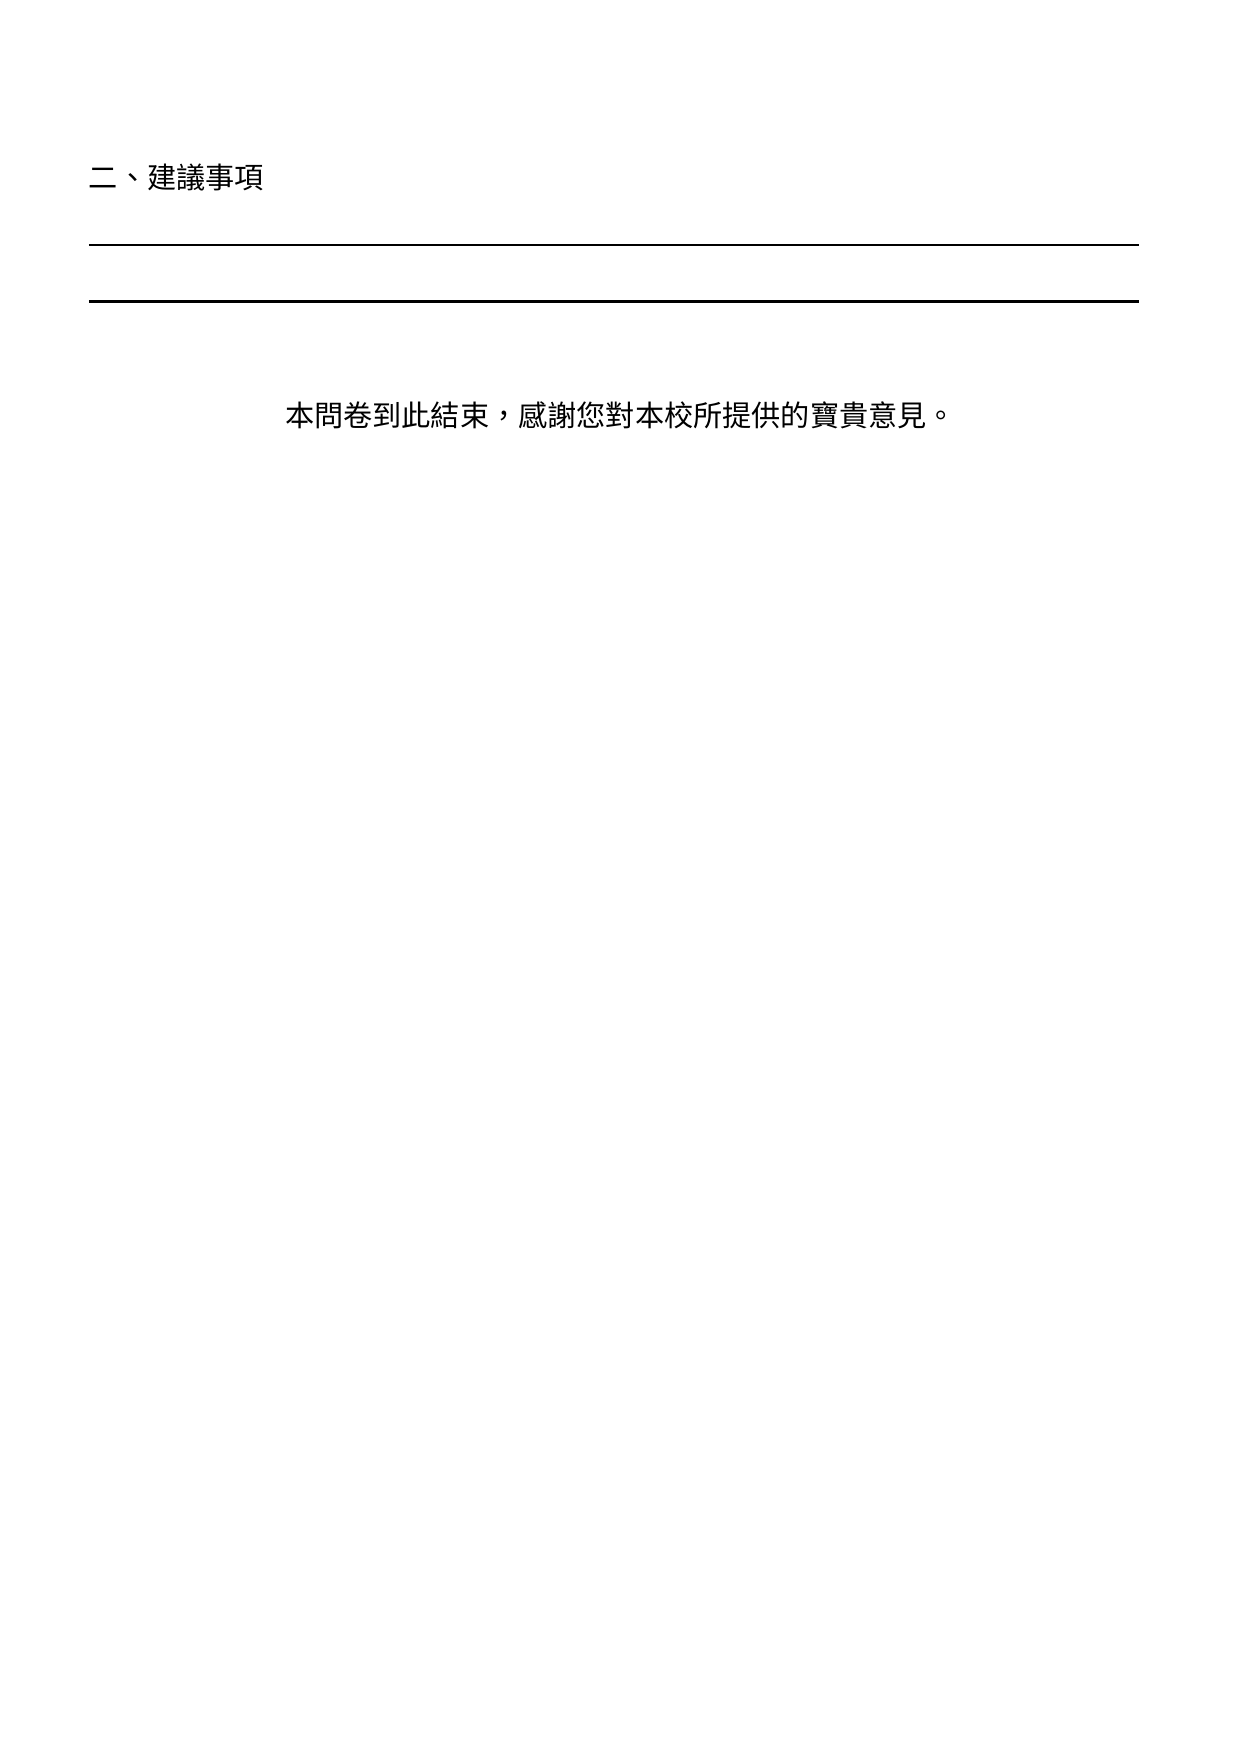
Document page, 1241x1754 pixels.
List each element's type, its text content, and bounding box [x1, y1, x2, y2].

text 本問卷到此結束，感謝您對本校所提供的寶貴意見。 [89, 372, 1152, 434]
text 二、建議事項 [89, 134, 1152, 197]
